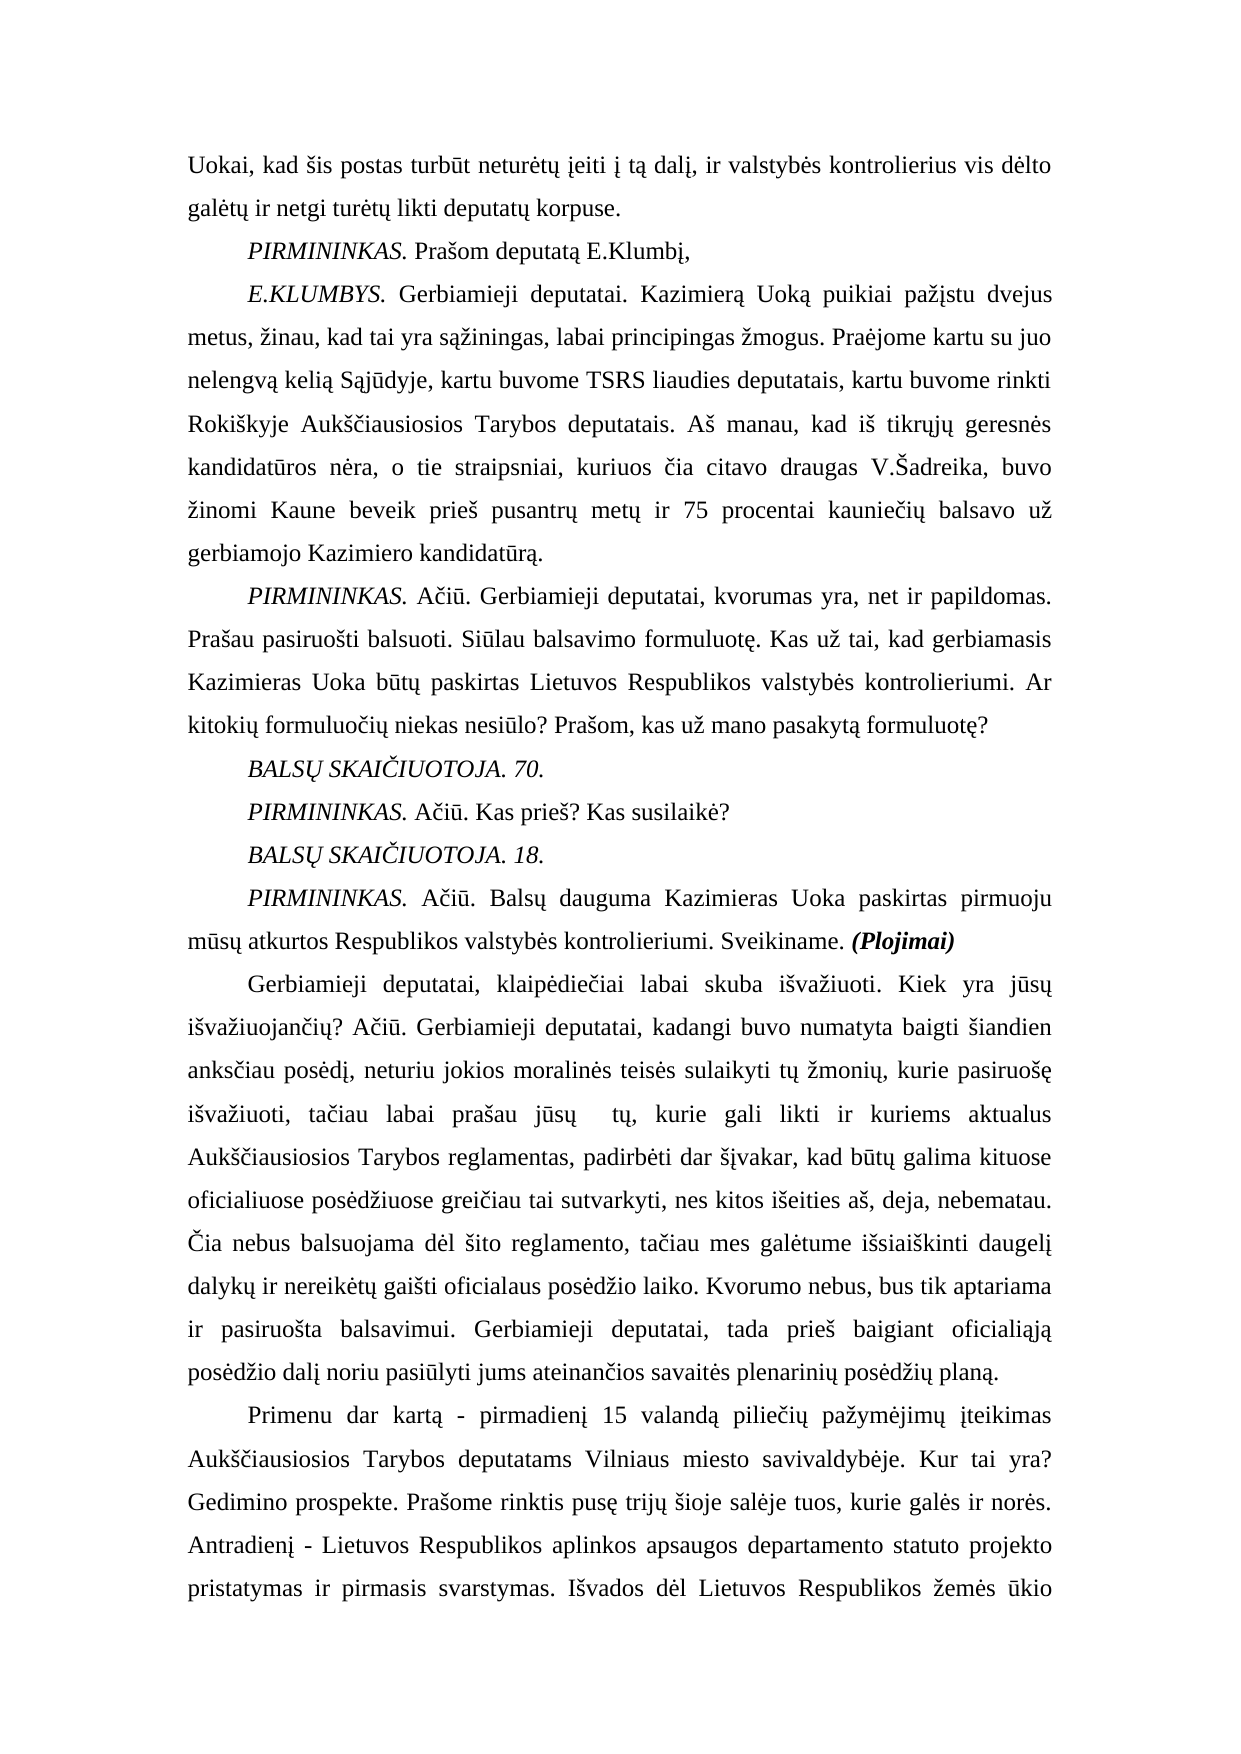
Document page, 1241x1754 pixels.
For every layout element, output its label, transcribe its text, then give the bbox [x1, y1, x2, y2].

text Uokai, kad šis postas turbūt neturėtų įeiti į tą dalį, ir valstybės kontrolierius vis dėlto galėtų ir netgi turėtų likti deputatų korpuse. [187, 150, 1053, 222]
text BALSŲ SKAIČIUOTOJA. 70. [187, 754, 1053, 782]
text Primenu dar kartą - pirmadienį 15 valandą piliečių pažymėjimų įteikimas Aukščiausiosios Tarybos deputatams Vilniaus miesto savivaldybėje. Kur tai yra? Gedimino prospekte. Prašome rinktis pusę trijų šioje salėje tuos, kurie galės ir norės. Antradienį - Lietuvos Respublikos aplinkos apsaugos departamento statuto projekto pristatymas ir pirmasis svarstymas. Išvados dėl Lietuvos Respublikos žemės ūkio [187, 1401, 1053, 1602]
text BALSŲ SKAIČIUOTOJA. 18. [187, 840, 1053, 869]
text PIRMININKAS. Ačiū. Balsų dauguma Kazimieras Uoka paskirtas pirmuoju mūsų atkurtos Respublikos valstybės kontrolieriumi. Sveikiname. (Plojimai) [187, 883, 1053, 955]
text E.KLUMBYS. Gerbiamieji deputatai. Kazimierą Uoką puikiai pažįstu dvejus metus, žinau, kad tai yra sąžiningas, labai principingas žmogus. Praėjome kartu su juo nelengvą kelią Sąjūdyje, kartu buvome TSRS liaudies deputatais, kartu buvome rinkti Rokiškyje Aukščiausiosios Tarybos deputatais. Aš manau, kad iš tikrųjų geresnės kandidatūros nėra, o tie straipsniai, kuriuos čia citavo draugas V.Šadreika, buvo žinomi Kaune beveik prieš pusantrų metų ir 75 procentai kauniečių balsavo už gerbiamojo Kazimiero kandidatūrą. [187, 279, 1053, 567]
text PIRMININKAS. Ačiū. Gerbiamieji deputatai, kvorumas yra, net ir papildomas. Prašau pasiruošti balsuoti. Siūlau balsavimo formuluotę. Kas už tai, kad gerbiamasis Kazimieras Uoka būtų paskirtas Lietuvos Respublikos valstybės kontrolieriumi. Ar kitokių formuluočių niekas nesiūlo? Prašom, kas už mano pasakytą formuluotę? [187, 581, 1053, 739]
text PIRMININKAS. Ačiū. Kas prieš? Kas susilaikė? [187, 797, 1053, 826]
text PIRMININKAS. Prašom deputatą E.Klumbį, [187, 236, 1053, 265]
text Gerbiamieji deputatai, klaipėdiečiai labai skuba išvažiuoti. Kiek yra jūsų išvažiuojančių? Ačiū. Gerbiamieji deputatai, kadangi buvo numatyta baigti šiandien anksčiau posėdį, neturiu jokios moralinės teisės sulaikyti tų žmonių, kurie pasiruošę išvažiuoti, tačiau labai prašau jūsų tų, kurie gali likti ir kuriems aktualus Aukščiausiosios Tarybos reglamentas, padirbėti dar šįvakar, kad būtų galima kituose oficialiuose posėdžiuose greičiau tai sutvarkyti, nes kitos išeities aš, deja, nebematau. Čia nebus balsuojama dėl šito reglamento, tačiau mes galėtume išsiaiškinti daugelį dalykų ir nereikėtų gaišti oficialaus posėdžio laiko. Kvorumo nebus, bus tik aptariama ir pasiruošta balsavimui. Gerbiamieji deputatai, tada prieš baigiant oficialiąją posėdžio dalį noriu pasiūlyti jums ateinančios savaitės plenarinių posėdžių planą. [187, 969, 1053, 1386]
